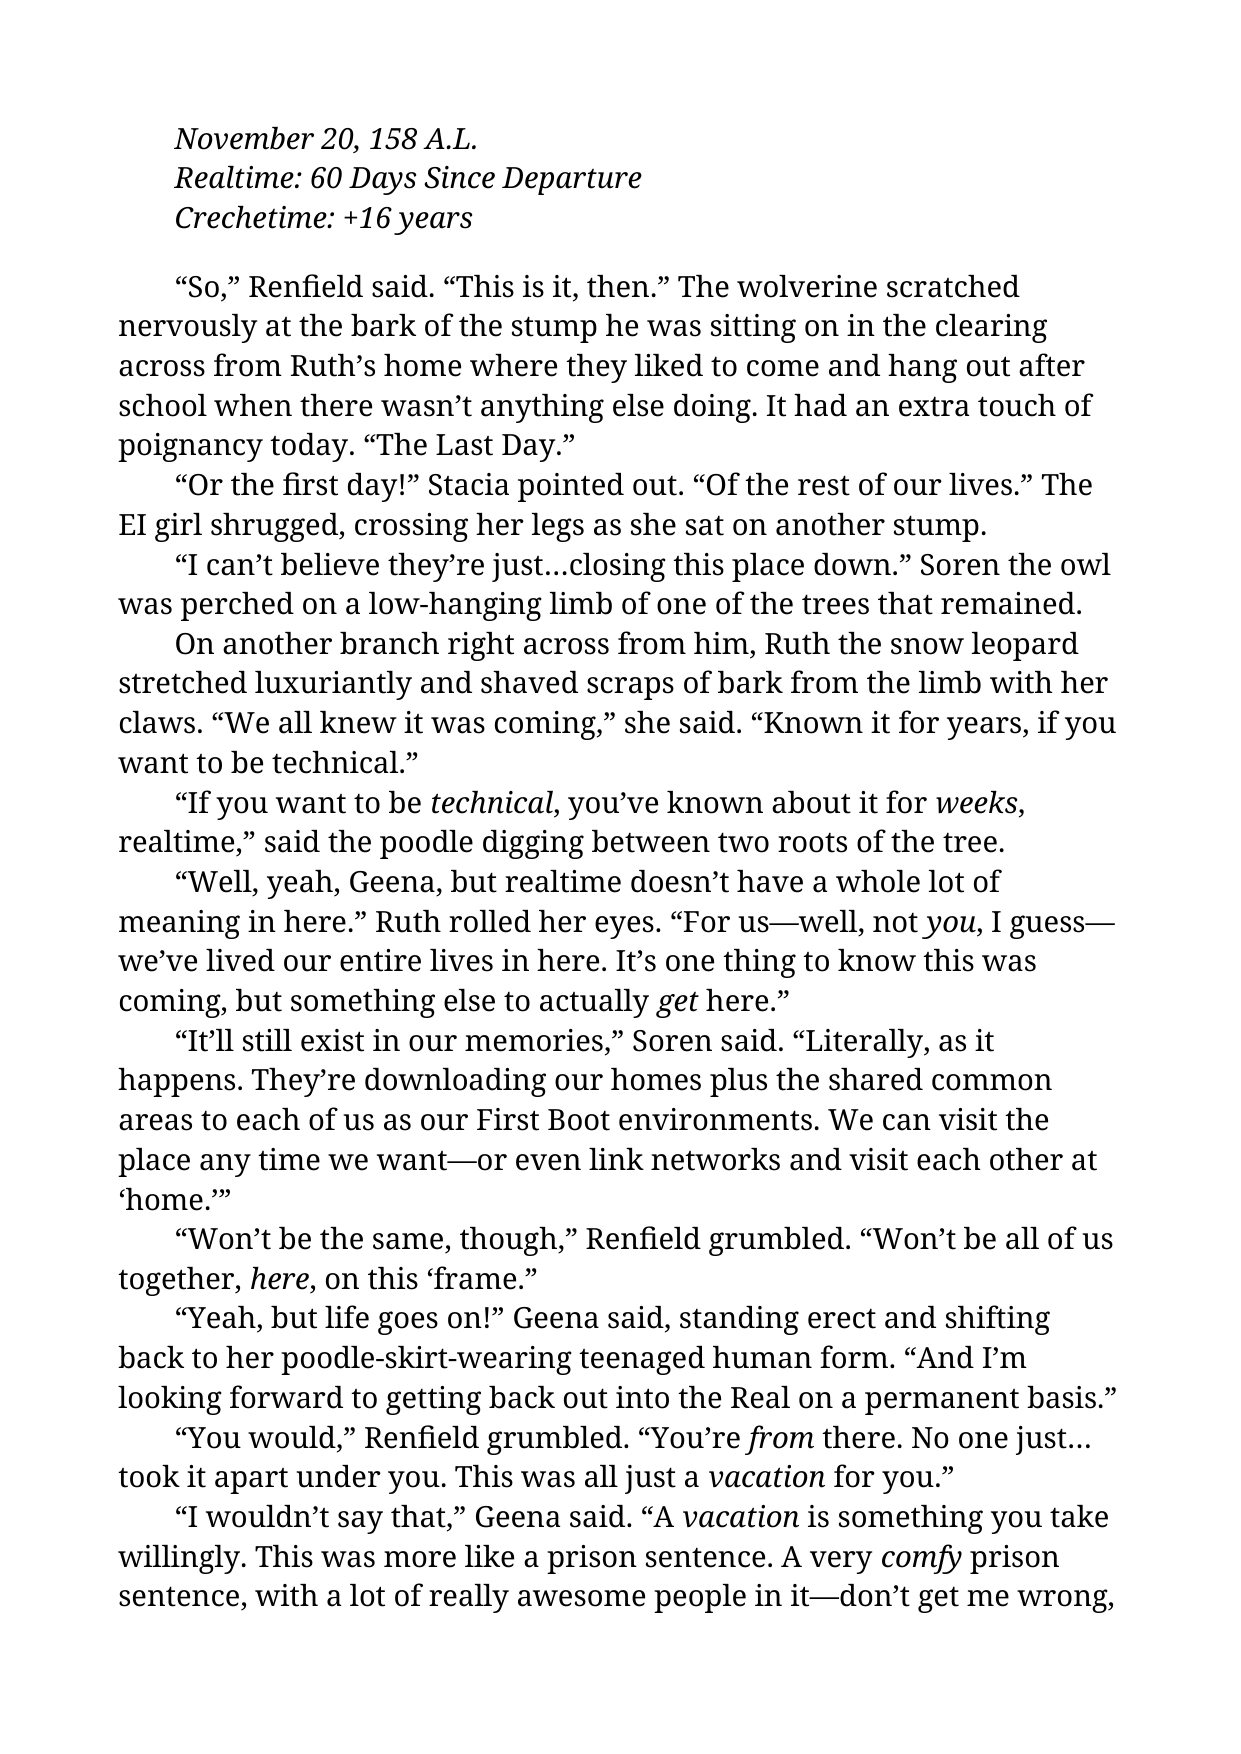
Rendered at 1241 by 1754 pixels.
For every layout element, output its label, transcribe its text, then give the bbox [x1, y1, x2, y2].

text “You would,” Renfield grumbled. “You’re from there. No one just…took it apart under you. This was all just a vacation for you.” [118, 1417, 1122, 1496]
text “I can’t believe they’re just…closing this place down.” Soren the owl was perched on a low-hanging limb of one of the trees that remained. [118, 544, 1122, 623]
text Realtime: 60 Days Since Departure [118, 158, 1122, 197]
text “Well, yeah, Geena, but realtime doesn’t have a whole lot of meaning in here.” Ruth rolled her eyes. “For us—well, not you, I guess—we’ve lived our entire lives in here. It’s one thing to know this was coming, but something else to actually get here.” [118, 861, 1122, 1020]
text November 20, 158 A.L. [118, 118, 1122, 158]
text “I wouldn’t say that,” Geena said. “A vacation is something you take willingly. This was more like a prison sentence. A very comfy prison sentence, with a lot of really awesome people in it—don’t get me wrong, [118, 1496, 1122, 1615]
text On another branch right across from him, Ruth the snow leopard stretched luxuriantly and shaved scraps of bark from the limb with her claws. “We all knew it was coming,” she said. “Known it for years, if you want to be technical.” [118, 623, 1122, 782]
text “So,” Renfield said. “This is it, then.” The wolverine scratched nervously at the bark of the stump he was sitting on in the clearing across from Ruth’s home where they liked to come and hang out after school when there wasn’t anything else doing. It had an extra touch of poignancy today. “The Last Day.” [118, 266, 1122, 464]
text “Or the first day!” Stacia pointed out. “Of the rest of our lives.” The EI girl shrugged, crossing her legs as she sat on another stump. [118, 464, 1122, 544]
text “If you want to be technical, you’ve known about it for weeks, realtime,” said the poodle digging between two roots of the tree. [118, 782, 1122, 861]
text “Won’t be the same, though,” Renfield grumbled. “Won’t be all of us together, here, on this ‘frame.” [118, 1218, 1122, 1298]
text “It’ll still exist in our memories,” Soren said. “Literally, as it happens. They’re downloading our homes plus the shared common areas to each of us as our First Boot environments. We can visit the place any time we want—or even link networks and visit each other at ‘home.’” [118, 1020, 1122, 1218]
text Crechetime: +16 years [118, 197, 1122, 237]
text “Yeah, but life goes on!” Geena said, standing erect and shifting back to her poodle-skirt-wearing teenaged human form. “And I’m looking forward to getting back out into the Real on a permanent basis.” [118, 1298, 1122, 1417]
